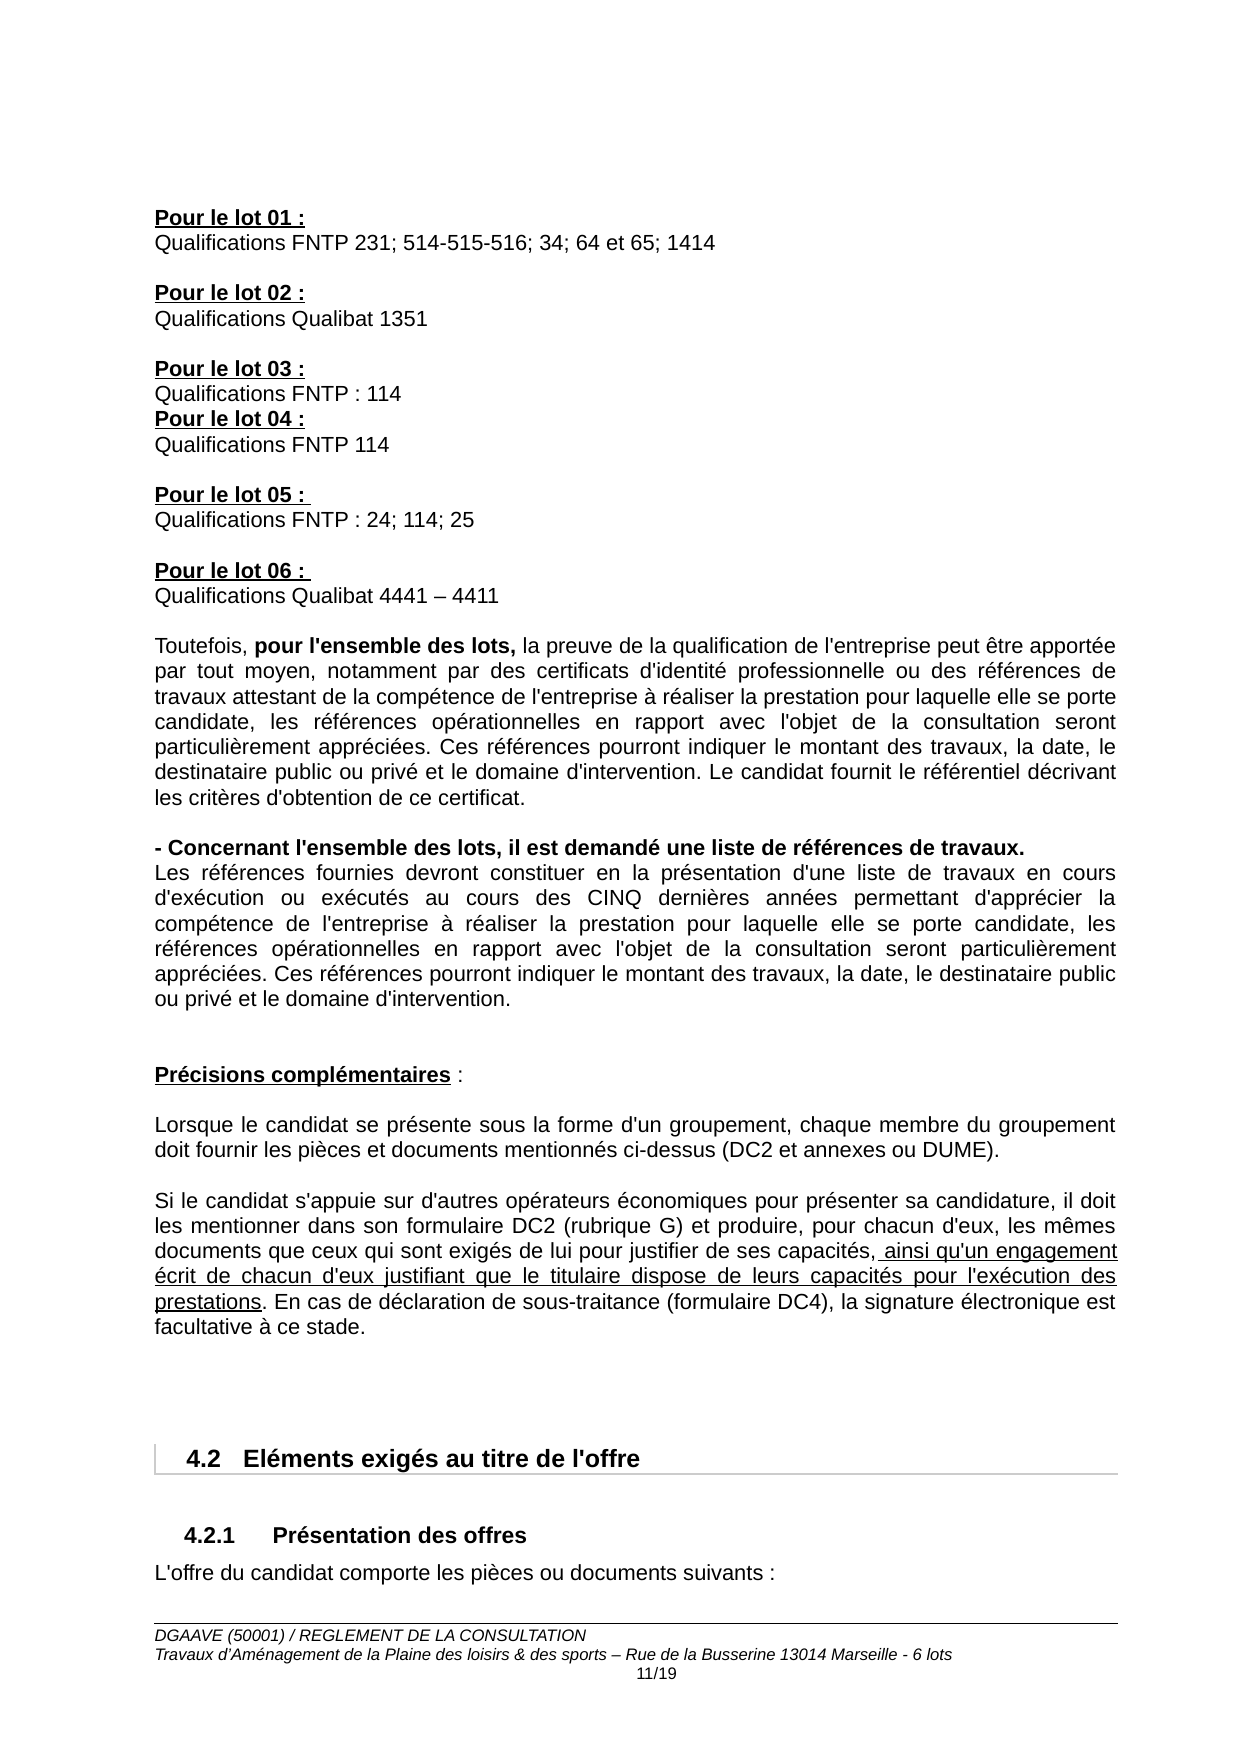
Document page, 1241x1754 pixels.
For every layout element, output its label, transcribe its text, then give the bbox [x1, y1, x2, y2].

text Lorsque le candidat se présente sous la forme d'un groupement, chaque membre du groupement doit fournir les pièces et documents mentionnés ci-dessus (DC2 et annexes ou DUME). [154, 1112, 1118, 1162]
text Pour le lot 05 : [154, 482, 1118, 507]
text Pour le lot 01 : [154, 204, 1118, 230]
text Pour le lot 06 : [154, 557, 1118, 583]
text Qualifications FNTP : 114 [154, 381, 1118, 406]
text Précisions complémentaires : [154, 1062, 1118, 1087]
text Qualifications FNTP : 24; 114; 25 [154, 507, 1118, 532]
text Pour le lot 03 : [154, 356, 1118, 381]
subtitle Présentation des offres [154, 1522, 1118, 1548]
text Pour le lot 02 : [154, 280, 1118, 305]
text Si le candidat s'appuie sur d'autres opérateurs économiques pour présenter sa candidature, il doit les mentionner dans son formulaire DC2 (rubrique G) et produire, pour chacun d'eux, les mêmes documents que ceux qui sont exigés de lui pour justifier de ses capacités, ainsi qu'un engagement écrit de chacun d'eux justifiant que le titulaire dispose de leurs capacités pour l'exécution des prestations. En cas de déclaration de sous-traitance (formulaire DC4), la signature électronique est facultative à ce stade. [154, 1188, 1118, 1339]
text Qualifications FNTP 114 [154, 431, 1118, 457]
text Qualifications Qualibat 4441 – 4411 [154, 583, 1118, 608]
text Les références fournies devront constituer en la présentation d'une liste de travaux en cours d'exécution ou exécutés au cours des CINQ dernières années permettant d'apprécier la compétence de l'entreprise à réaliser la prestation pour laquelle elle se porte candidate, les références opérationnelles en rapport avec l'objet de la consultation seront particulièrement appréciées. Ces références pourront indiquer le montant des travaux, la date, le destinataire public ou privé et le domaine d'intervention. [154, 860, 1118, 1011]
text - Concernant l'ensemble des lots, il est demandé une liste de références de travaux. [154, 835, 1118, 860]
text Toutefois, pour l'ensemble des lots, la preuve de la qualification de l'entreprise peut être apportée par tout moyen, notamment par des certificats d'identité professionnelle ou des références de travaux attestant de la compétence de l'entreprise à réaliser la prestation pour laquelle elle se porte candidate, les références opérationnelles en rapport avec l'objet de la consultation seront particulièrement appréciées. Ces références pourront indiquer le montant des travaux, la date, le destinataire public ou privé et le domaine d'intervention. Le candidat fournit le référentiel décrivant les critères d'obtention de ce certificat. [154, 633, 1118, 809]
text Qualifications FNTP 231; 514-515-516; 34; 64 et 65; 1414 [154, 230, 1118, 255]
subtitle Eléments exigés au titre de l'offre [156, 1444, 1118, 1473]
text L'offre du candidat comporte les pièces ou documents suivants : [154, 1560, 1118, 1585]
text Qualifications Qualibat 1351 [154, 305, 1118, 331]
text Pour le lot 04 : [154, 406, 1118, 431]
